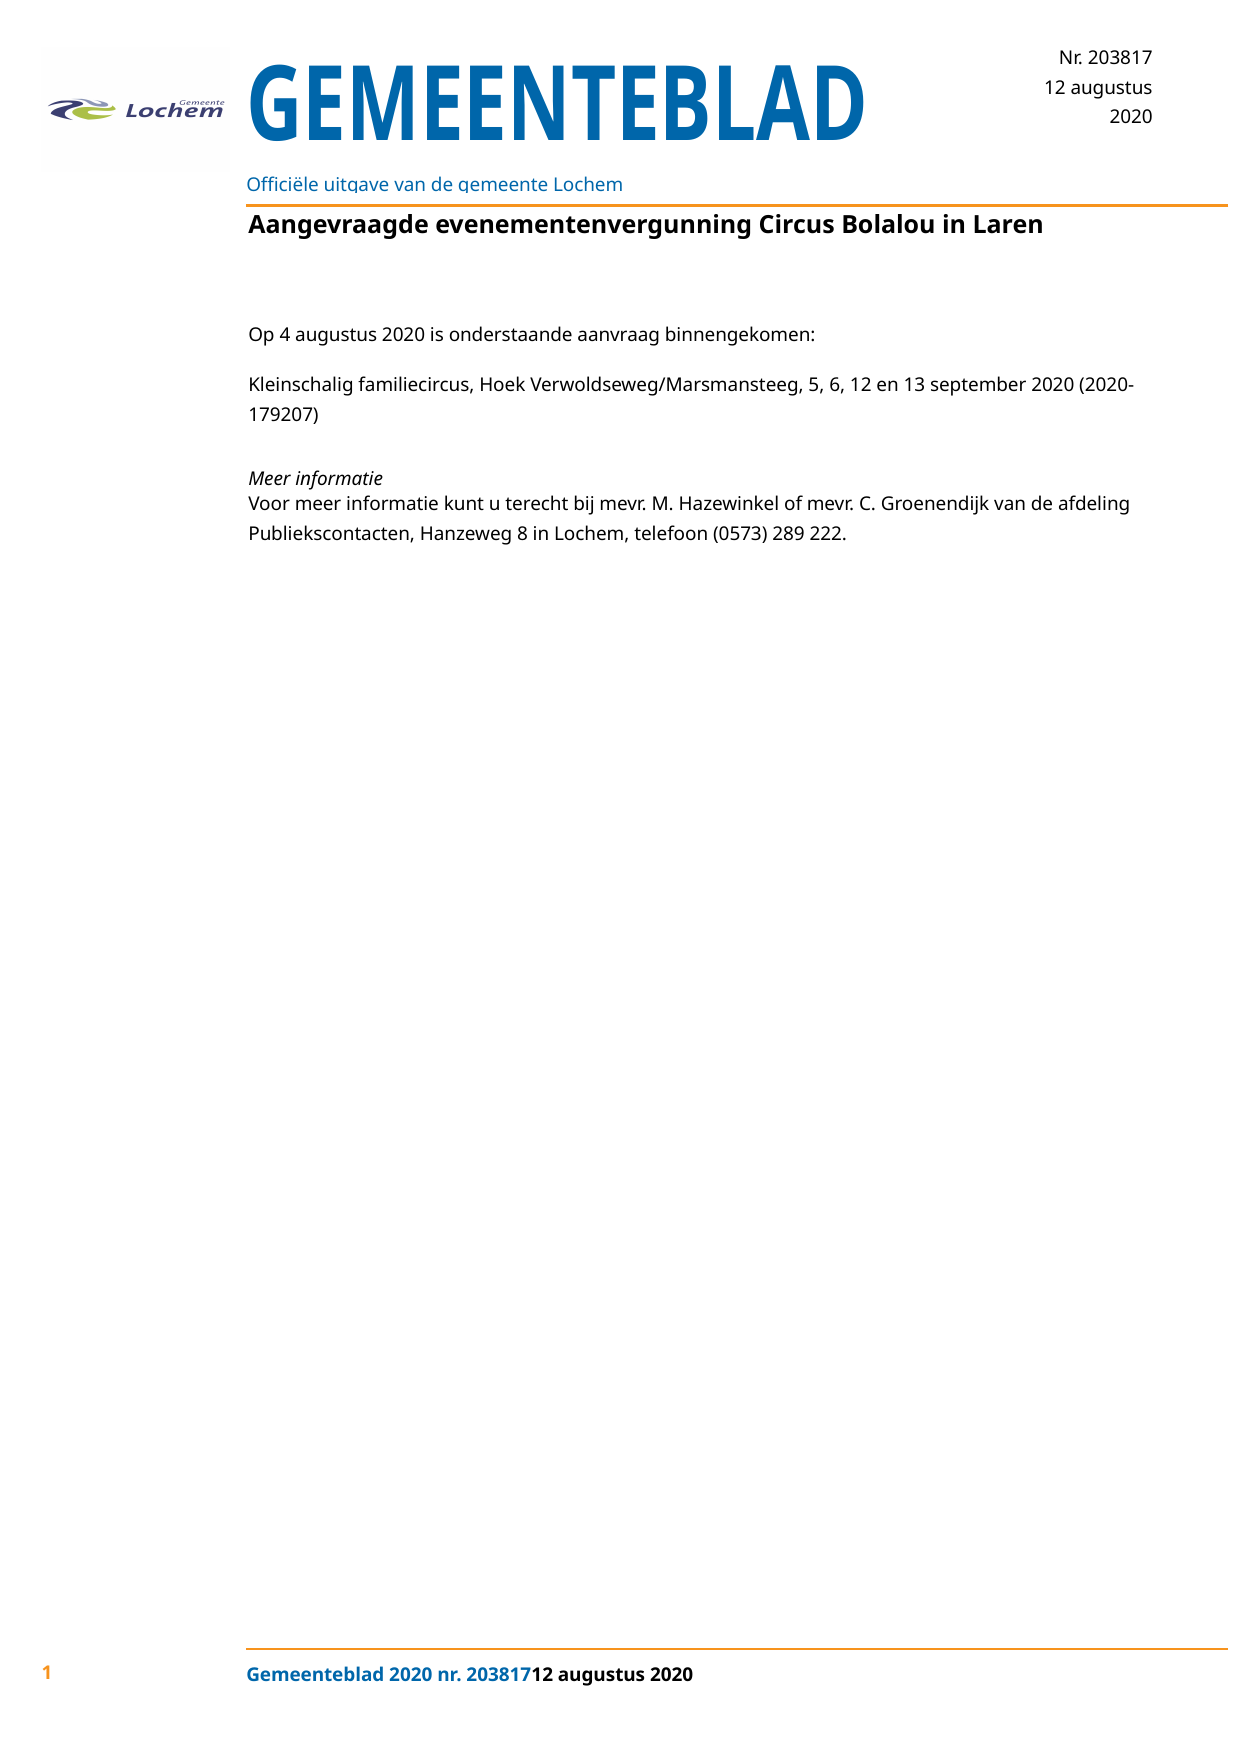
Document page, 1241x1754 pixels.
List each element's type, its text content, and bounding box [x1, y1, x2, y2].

picture [41, 47, 231, 172]
text Meer informatie [248, 465, 1152, 490]
text Aangevraagde evenementenvergunning Circus Bolalou in Laren [248, 207, 1152, 241]
text Voor meer informatie kunt u terecht bij mevr. M. Hazewinkel of mevr. C. Groenendijk van de afdeling Publiekscontacten, Hanzeweg 8 in Lochem, telefoon (0573) 289 222. [248, 490, 1152, 546]
text Op 4 augustus 2020 is onderstaande aanvraag binnengekomen: [248, 321, 1152, 346]
text Kleinschalig familiecircus, Hoek Verwoldseweg/Marsmansteeg, 5, 6, 12 en 13 september 2020 (2020-179207) [248, 371, 1152, 426]
